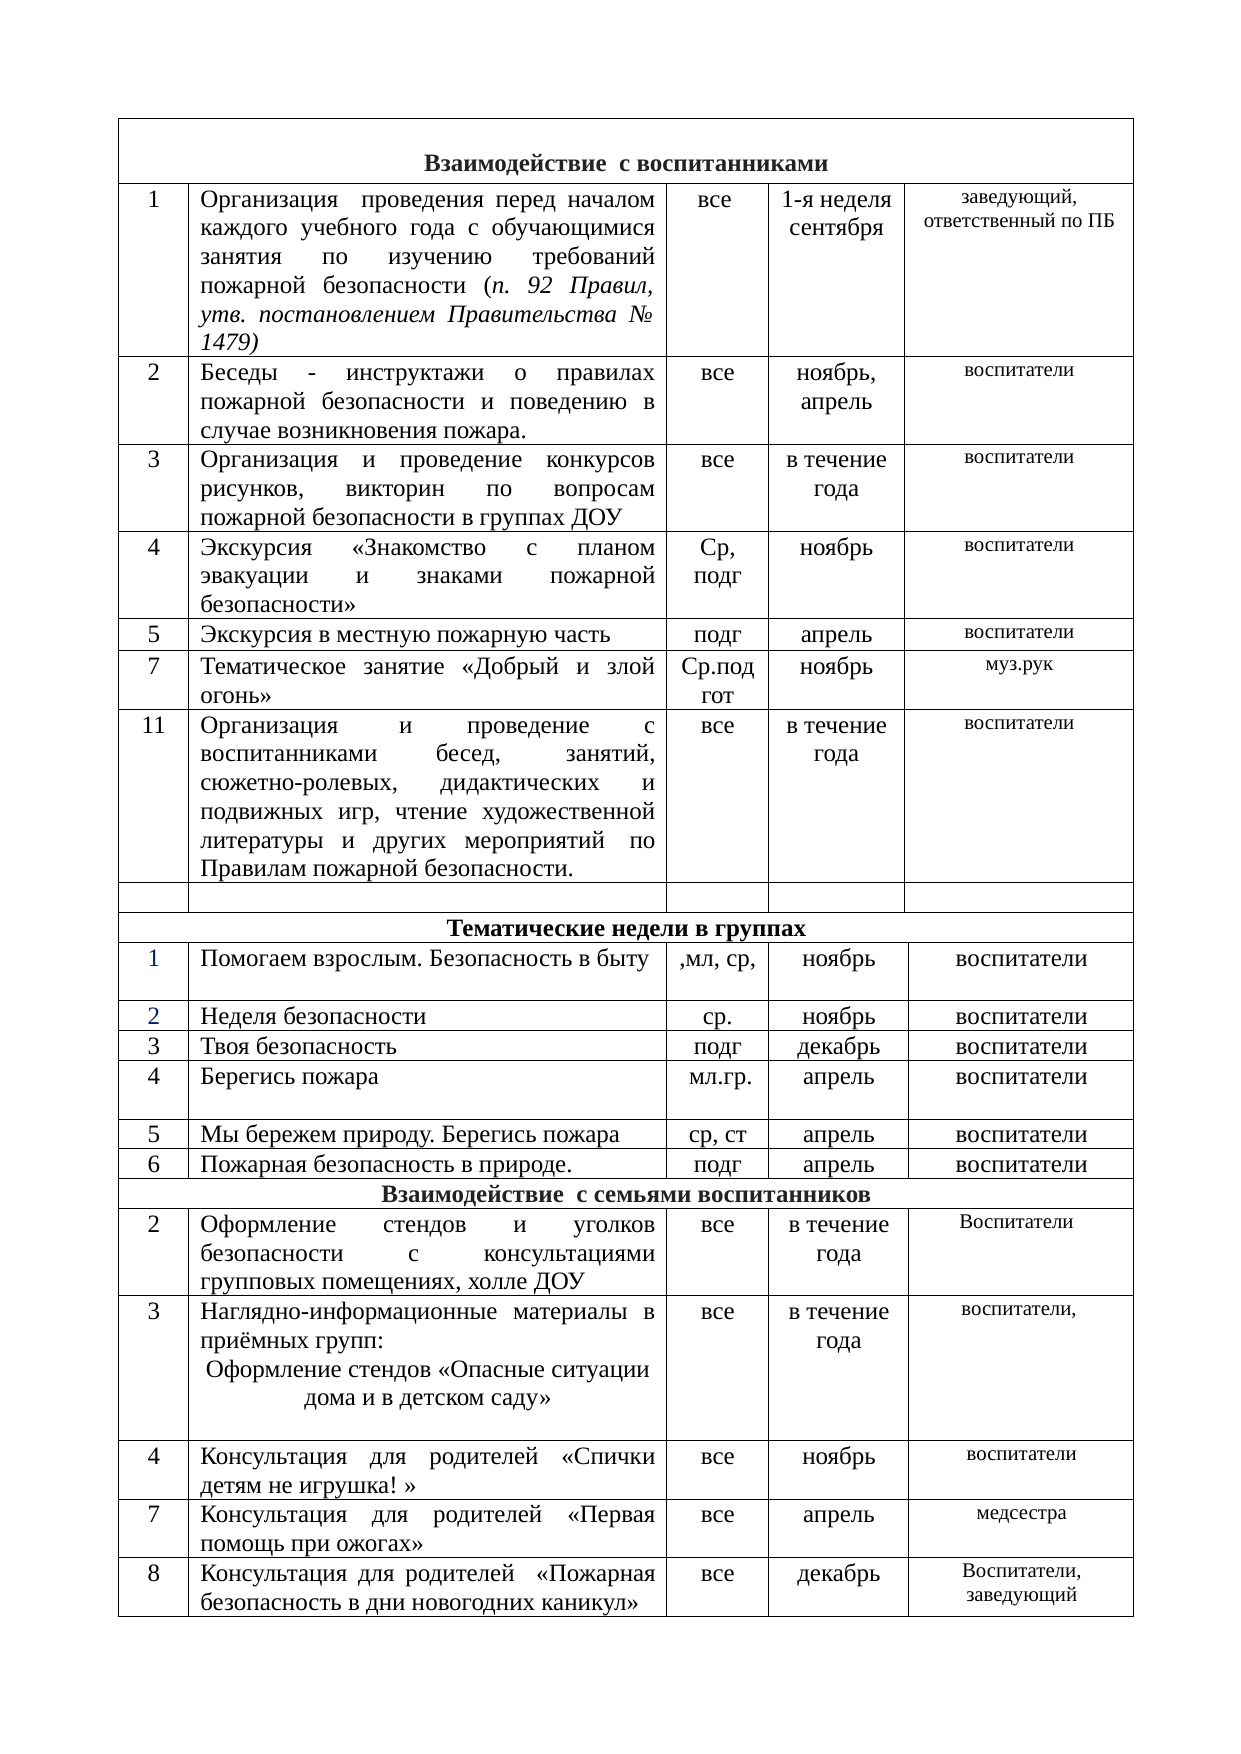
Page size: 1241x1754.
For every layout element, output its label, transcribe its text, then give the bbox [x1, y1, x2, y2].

table_cell ср, ст [667, 1120, 768, 1148]
table_cell [905, 883, 1133, 912]
table_cell Экскурсия в местную пожарную часть [189, 619, 666, 650]
table_cell 1 [119, 184, 188, 356]
table_cell Воспитатели [909, 1209, 1133, 1295]
table_cell ноябрь [769, 1441, 908, 1498]
table_cell воспитатели [909, 943, 1133, 1000]
table_cell воспитатели [905, 445, 1133, 531]
table_cell Воспитатели, заведующий [909, 1558, 1133, 1616]
table_cell апрель [769, 619, 904, 650]
table_cell декабрь [769, 1558, 908, 1616]
table_cell ноябрь [769, 651, 904, 709]
table_cell воспитатели [909, 1001, 1133, 1030]
table_cell 7 [119, 651, 188, 709]
table_cell ноябрь, апрель [769, 357, 904, 443]
table_cell апрель [769, 1061, 908, 1118]
table_cell 8 [119, 1558, 188, 1616]
table_cell Неделя безопасности [189, 1001, 666, 1030]
table_cell 3 [119, 1031, 188, 1060]
table_cell [667, 883, 768, 912]
table_cell Взаимодействие с воспитанниками [119, 119, 1133, 183]
table_cell 1-я неделя сентября [769, 184, 904, 356]
table_cell все [667, 710, 768, 882]
table_cell 3 [119, 1296, 188, 1440]
table_cell подг [667, 1149, 768, 1178]
table_cell Организация и проведение конкурсов рисунков, викторин по вопросам пожарной безопасности в группах ДОУ [189, 445, 666, 531]
table_cell воспитатели [905, 619, 1133, 650]
table_cell 2 [119, 1001, 188, 1030]
table_cell Оформление стендов и уголков безопасности с консультациями групповых помещениях, холле ДОУ [189, 1209, 666, 1295]
table_cell Экскурсия «Знакомство с планом эвакуации и знаками пожарной безопасности» [189, 532, 666, 618]
table_cell все [667, 1441, 768, 1498]
table_cell медсестра [909, 1500, 1133, 1557]
table_cell воспитатели [909, 1120, 1133, 1148]
table_cell заведующий, ответственный по ПБ [905, 184, 1133, 356]
table_cell 2 [119, 1209, 188, 1295]
table_cell воспитатели [905, 357, 1133, 443]
table_cell все [667, 1296, 768, 1440]
table_cell 6 [119, 1149, 188, 1178]
table_cell Тематические недели в группах [119, 913, 1133, 942]
table_cell воспитатели [905, 710, 1133, 882]
table_cell 4 [119, 1061, 188, 1118]
table_cell воспитатели [909, 1061, 1133, 1118]
table_cell воспитатели [909, 1031, 1133, 1060]
table_cell Консультация для родителей «Пожарная безопасность в дни новогодних каникул» [189, 1558, 666, 1616]
table_cell апрель [769, 1120, 908, 1148]
table_cell в течение года [769, 1209, 908, 1295]
table_cell все [667, 1500, 768, 1557]
table_cell Наглядно-информационные материалы в приёмных групп: Оформление стендов «Опасные ситуации дома и в детском саду» [189, 1296, 666, 1440]
table_cell Организация и проведение с воспитанниками бесед, занятий, сюжетно-ролевых, дидактических и подвижных игр, чтение художественной литературы и других мероприятий по Правилам пожарной безопасности. [189, 710, 666, 882]
table_cell апрель [769, 1500, 908, 1557]
table_cell Ср, подг [667, 532, 768, 618]
table_cell ноябрь [769, 532, 904, 618]
table_cell в течение года [769, 1296, 908, 1440]
table_cell Организация проведения перед началом каждого учебного года с обучающимися занятия по изучению требований пожарной безопасности (п. 92 Правил, утв. постановлением Правительства № 1479) [189, 184, 666, 356]
table_cell 7 [119, 1500, 188, 1557]
table_cell мл.гр. [667, 1061, 768, 1118]
table_cell подг [667, 619, 768, 650]
table_cell 5 [119, 1120, 188, 1148]
table_cell [189, 883, 666, 912]
table_cell 5 [119, 619, 188, 650]
table_cell воспитатели [909, 1149, 1133, 1178]
table_cell [769, 883, 904, 912]
table_cell 4 [119, 532, 188, 618]
table_cell Пожарная безопасность в природе. [189, 1149, 666, 1178]
table_cell Беседы - инструктажи о правилах пожарной безопасности и поведению в случае возникновения пожара. [189, 357, 666, 443]
table_cell Берегись пожара [189, 1061, 666, 1118]
table_cell 3 [119, 445, 188, 531]
table_cell Твоя безопасность [189, 1031, 666, 1060]
table_cell апрель [769, 1149, 908, 1178]
table_cell [119, 883, 188, 912]
table_cell ноябрь [769, 943, 908, 1000]
table_cell в течение года [769, 710, 904, 882]
table_cell все [667, 1558, 768, 1616]
table_cell в течение года [769, 445, 904, 531]
table_cell все [667, 445, 768, 531]
table_cell 1 [119, 943, 188, 1000]
table_cell 4 [119, 1441, 188, 1498]
table_cell муз.рук [905, 651, 1133, 709]
table_cell ,мл, ср, [667, 943, 768, 1000]
table_cell воспитатели [905, 532, 1133, 618]
table_cell воспитатели, [909, 1296, 1133, 1440]
table_cell 2 [119, 357, 188, 443]
table_cell ср. [667, 1001, 768, 1030]
table_cell Помогаем взрослым. Безопасность в быту [189, 943, 666, 1000]
table_cell 11 [119, 710, 188, 882]
table_cell Мы бережем природу. Берегись пожара [189, 1120, 666, 1148]
table_cell подг [667, 1031, 768, 1060]
table_cell все [667, 1209, 768, 1295]
table_cell ноябрь [769, 1001, 908, 1030]
table_cell все [667, 184, 768, 356]
table_cell декабрь [769, 1031, 908, 1060]
table_cell все [667, 357, 768, 443]
table_cell Взаимодействие с семьями воспитанников [119, 1179, 1133, 1208]
table_cell Ср.подгот [667, 651, 768, 709]
table_cell воспитатели [909, 1441, 1133, 1498]
